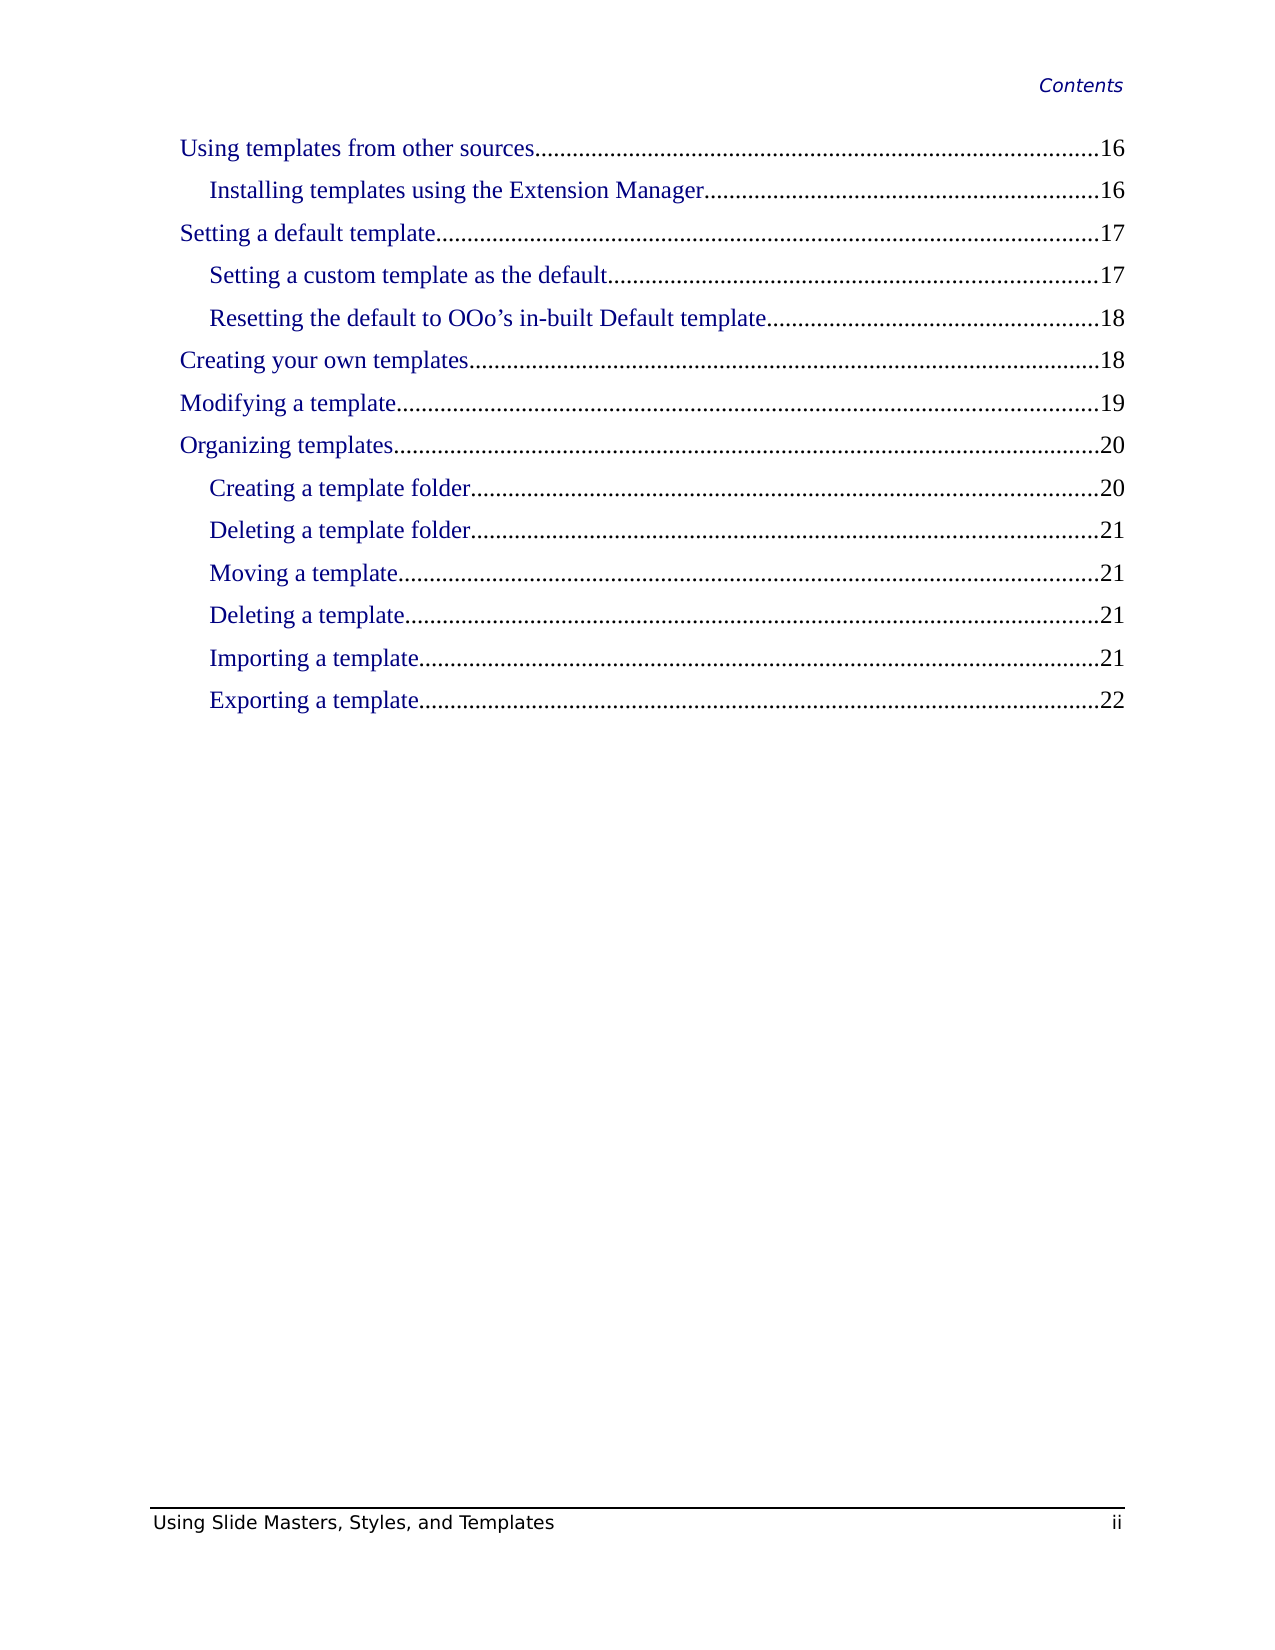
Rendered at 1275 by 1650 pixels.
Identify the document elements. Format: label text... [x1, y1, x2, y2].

text Exporting a template 22 [209, 686, 1125, 714]
text Using templates from other sources 16 [179, 134, 1125, 162]
text Deleting a template 21 [209, 601, 1125, 629]
text Moving a template 21 [209, 559, 1125, 587]
text Setting a custom template as the default 17 [209, 261, 1125, 289]
text Importing a template 21 [209, 644, 1125, 672]
text Organizing templates 20 [179, 431, 1125, 459]
text Modifying a template 19 [179, 389, 1125, 417]
text Setting a default template 17 [179, 219, 1125, 247]
text Creating a template folder 20 [209, 474, 1125, 502]
text Installing templates using the Extension Manager 16 [209, 176, 1125, 204]
text Resetting the default to OOo’s in-built Default template 18 [209, 304, 1125, 332]
text Deleting a template folder 21 [209, 516, 1125, 544]
text Creating your own templates 18 [179, 346, 1125, 374]
